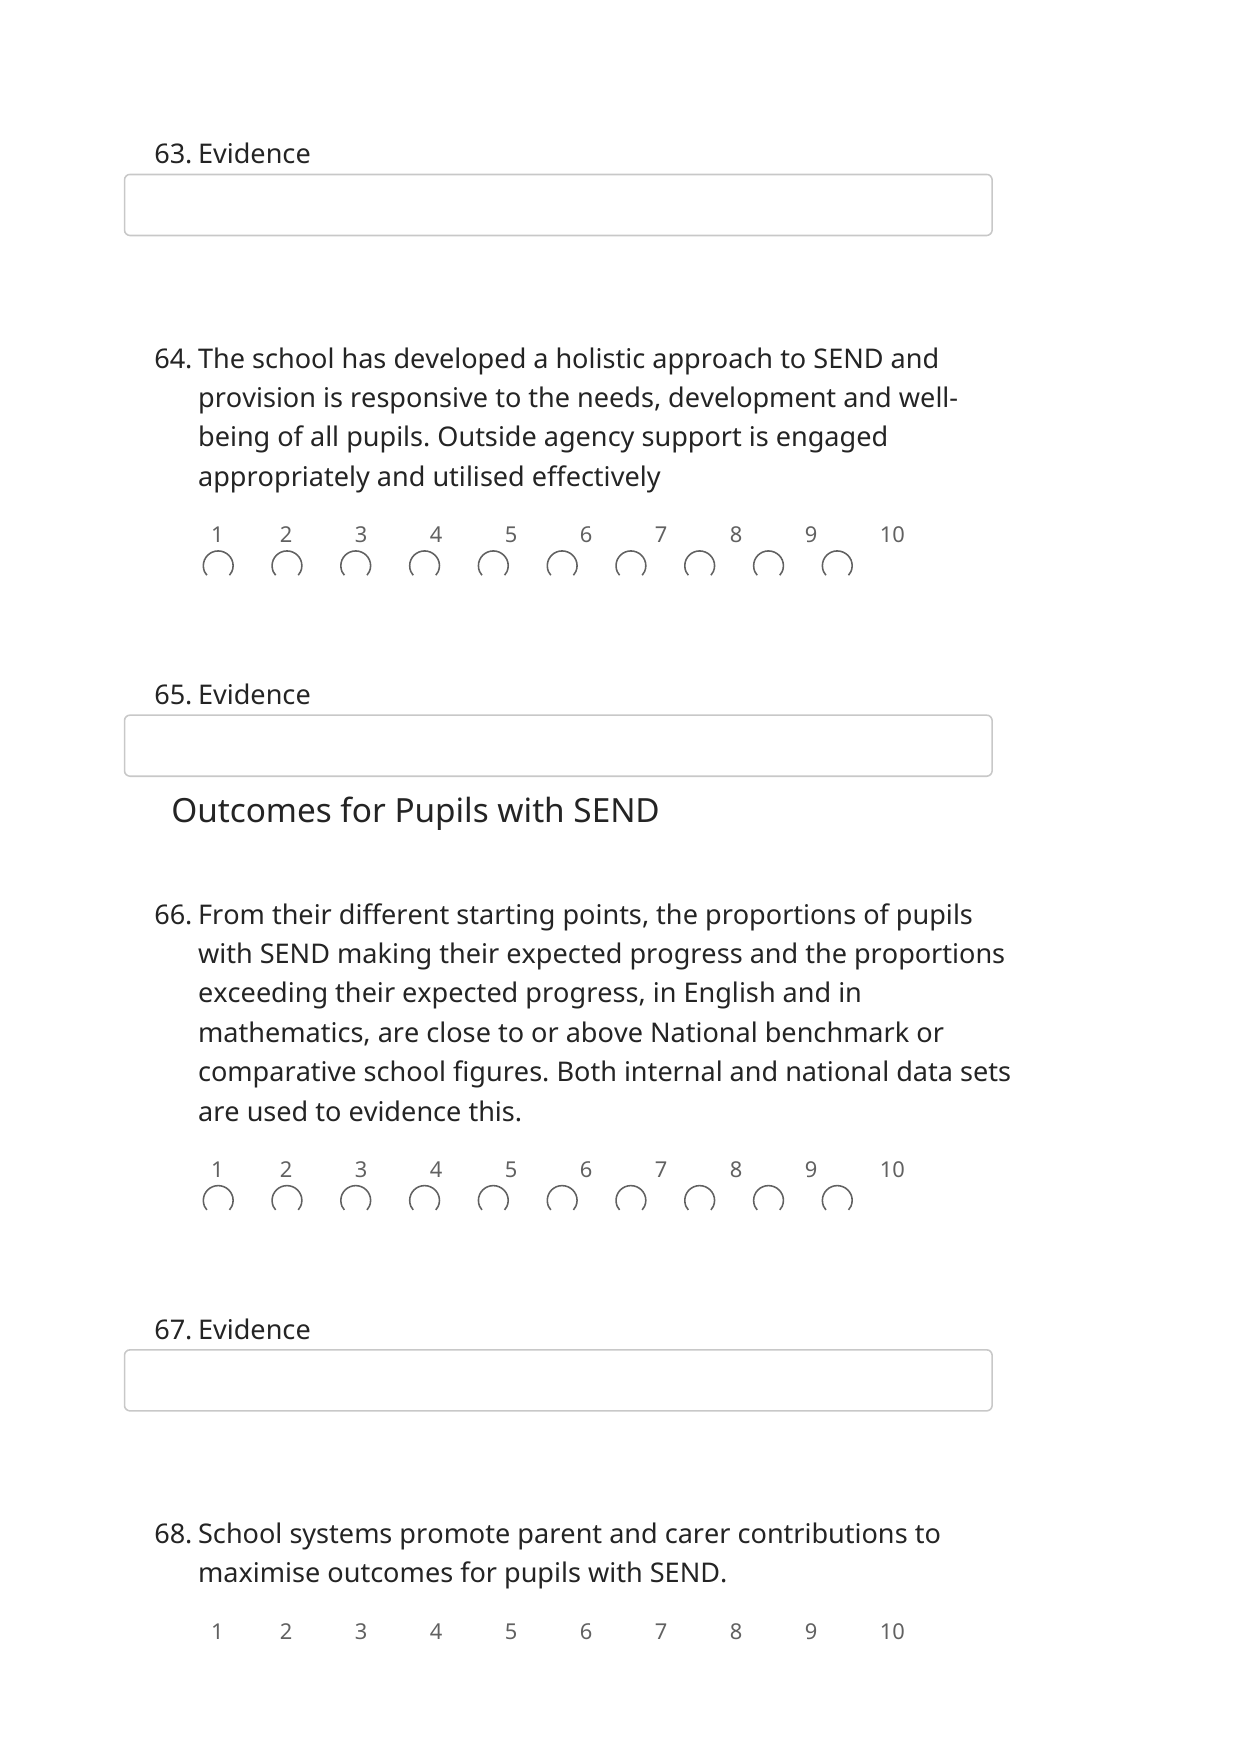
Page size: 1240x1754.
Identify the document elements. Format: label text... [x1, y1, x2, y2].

list 2 3 4 5 6 7 8 9 10 [211, 1616, 1117, 1646]
list 2 3 4 5 6 7 8 9 10 [211, 1154, 1117, 1183]
list Evidence [154, 135, 1026, 172]
subtitle Outcomes for Pupils with SEND [171, 755, 1117, 832]
list Evidence [154, 1310, 1026, 1347]
list The school has developed a holistic approach to SEND and provision is responsive to the needs, development and well-being of all pupils. Outside agency support is engaged appropriately and utilised effectively [154, 339, 1026, 494]
list Evidence [154, 676, 1026, 712]
list School systems promote parent and carer contributions to maximise outcomes for pupils with SEND. [154, 1514, 1026, 1591]
list From their different starting points, the proportions of pupils with SEND making their expected progress and the proportions exceeding their expected progress, in English and in mathematics, are close to or above National benchmark or comparative school figures. Both internal and national data sets are used to evidence this. [154, 895, 1026, 1129]
list 2 3 4 5 6 7 8 9 10 [211, 519, 1117, 549]
